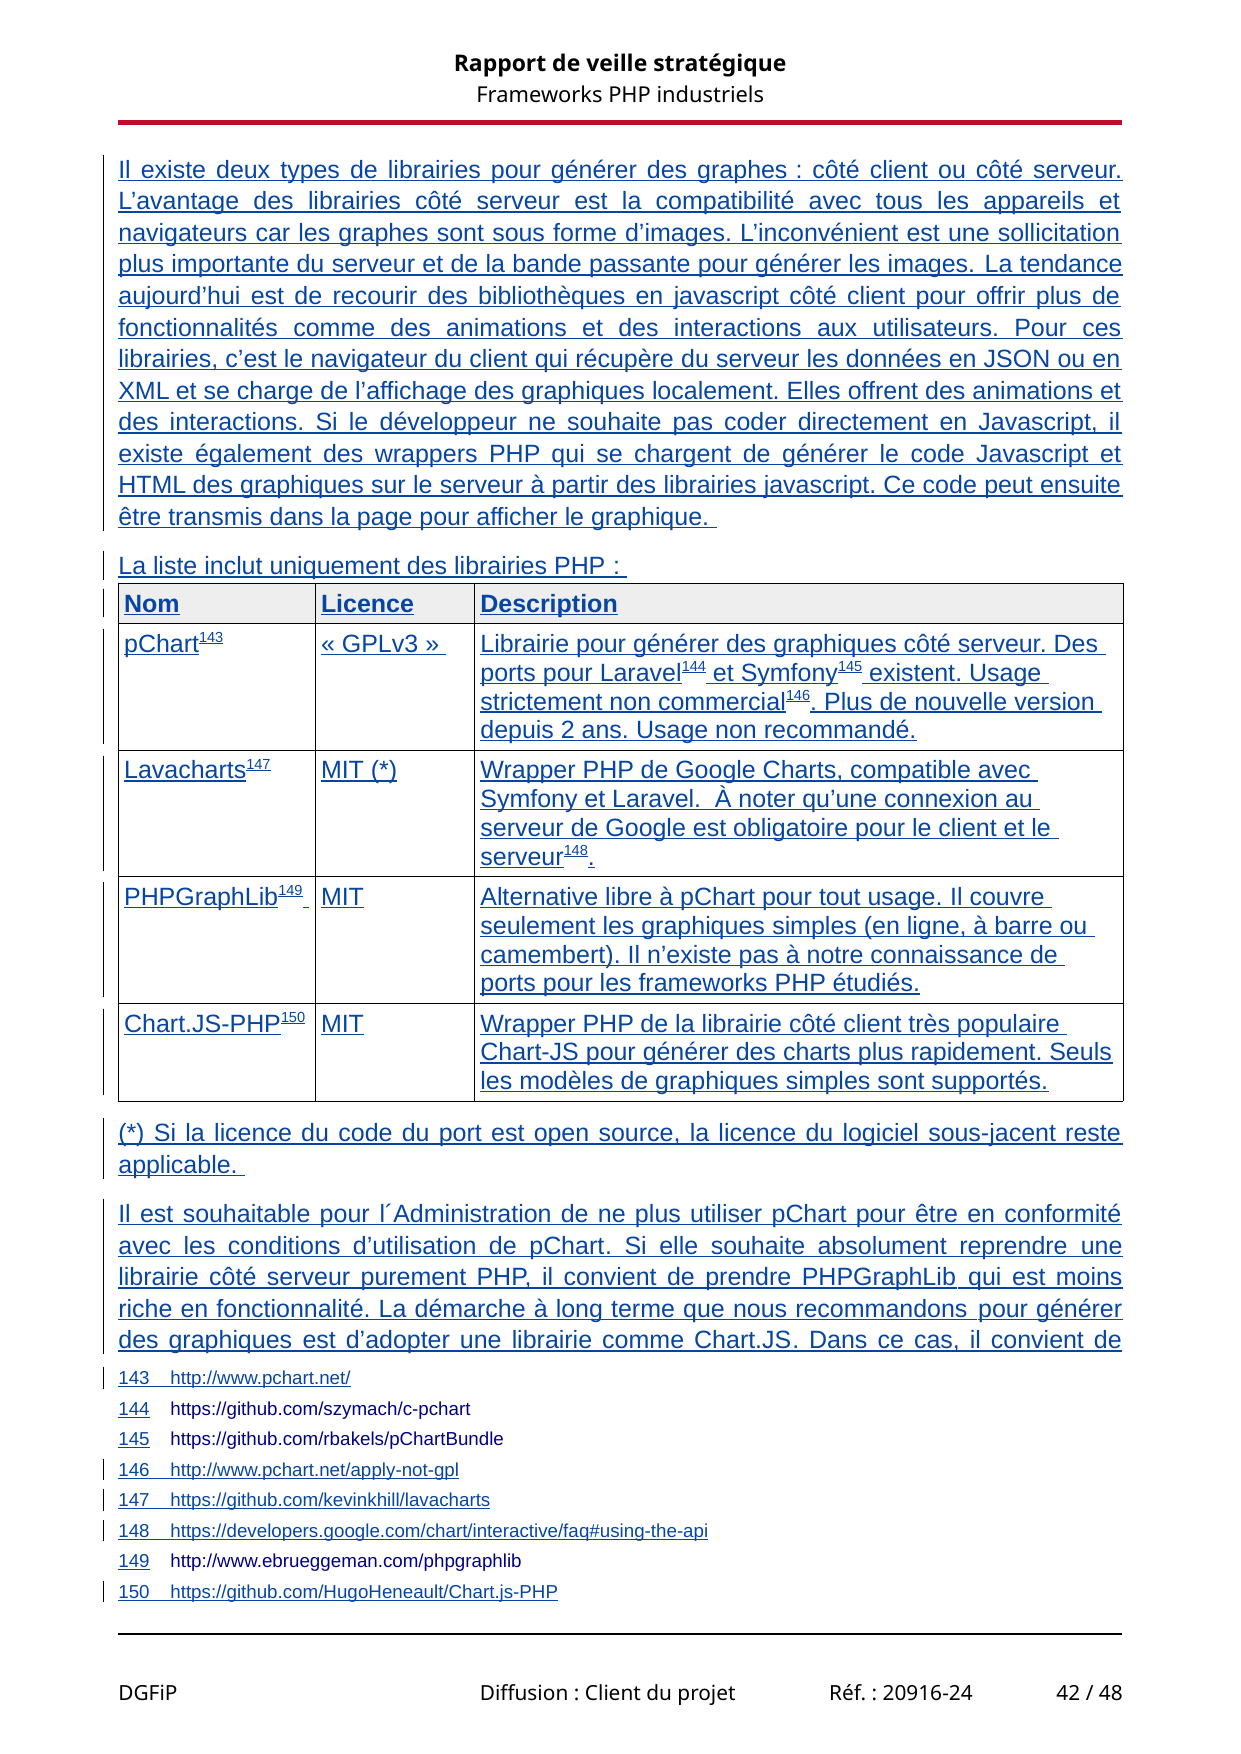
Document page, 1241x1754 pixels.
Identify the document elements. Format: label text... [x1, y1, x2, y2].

table_cell pChart [119, 624, 315, 750]
table_cell MIT (*) [316, 751, 474, 876]
text librairies, c’est le navigateur du client qui récupère du serveur les données en JSON ou en [118, 339, 1122, 369]
table_cell PHPGraphLib [119, 877, 315, 1003]
text (*) Si la licence du code du port est open source, la licence du logiciel sous-jacent reste [118, 1118, 1122, 1143]
text La liste inclut uniquement des librairies PHP : [118, 551, 1122, 580]
text riche en fonctionnalité. La démarche à long terme que nous recommandons pour générer des graphiques est d’adopter une librairie comme Chart.JS. Dans ce cas, il convient de [118, 1288, 1122, 1350]
text existe également des wrappers PHP qui se chargent de générer le code Javascript et [118, 434, 1122, 464]
table_cell MIT [316, 877, 474, 1003]
table_header Nom [119, 584, 315, 623]
text plus importante du serveur et de la bande passante pour générer les images. La tendance [118, 244, 1122, 274]
table_header Licence [316, 584, 474, 623]
text HTML des graphiques sur le serveur à partir des librairies javascript. Ce code peut ensuite [118, 465, 1122, 495]
table_cell Wrapper PHP de Google Charts, compatible avec Symfony et Laravel. À noter qu’une connexion au serveur de Google est obligatoire pour le client et le serveur. [475, 751, 1123, 876]
table_cell Librairie pour générer des graphiques côté serveur. Des ports pour Laravel et Symfony existent. Usage strictement non commercial. Plus de nouvelle version depuis 2 ans. Usage non recommandé. [475, 624, 1123, 750]
text Il existe deux types de librairies pour générer des graphes : côté client ou côté serveur. [118, 155, 1122, 180]
text XML et se charge de l’affichage des graphiques localement. Elles offrent des animations et [118, 370, 1122, 401]
text des interactions. Si le développeur ne souhaite pas coder directement en Javascript, il [118, 402, 1122, 432]
table_cell « GPLv3 » [316, 624, 474, 750]
table_cell Lavacharts [119, 751, 315, 876]
text L’avantage des librairies côté serveur est la compatibilité avec tous les appareils et navigateurs car les graphes sont sous forme d’images. L’inconvénient est une sollicitation [118, 181, 1122, 243]
table_cell Chart.JS-PHP [119, 1004, 315, 1101]
table_header Description [475, 584, 1123, 623]
text aujourd’hui est de recourir des bibliothèques en javascript côté client pour offrir plus de fonctionnalités comme des animations et des interactions aux utilisateurs. Pour ces [118, 276, 1122, 338]
text librairie côté serveur purement PHP, il convient de prendre PHPGraphLib qui est moins [118, 1257, 1122, 1287]
table_cell Wrapper PHP de la librairie côté client très populaire Chart-JS pour générer des charts plus rapidement. Seuls les modèles de graphiques simples sont supportés. [475, 1004, 1123, 1101]
text avec les conditions d’utilisation de pChart. Si elle souhaite absolument reprendre une [118, 1225, 1122, 1256]
text applicable. [118, 1145, 1122, 1179]
text être transmis dans la page pour afficher le graphique. [118, 497, 1122, 531]
text Il est souhaitable pour l´Administration de ne plus utiliser pChart pour être en conformité [118, 1199, 1122, 1224]
table_cell MIT [316, 1004, 474, 1101]
table_cell Alternative libre à pChart pour tout usage. Il couvre seulement les graphiques simples (en ligne, à barre ou camembert). Il n’existe pas à notre connaissance de ports pour les frameworks PHP étudiés. [475, 877, 1123, 1003]
